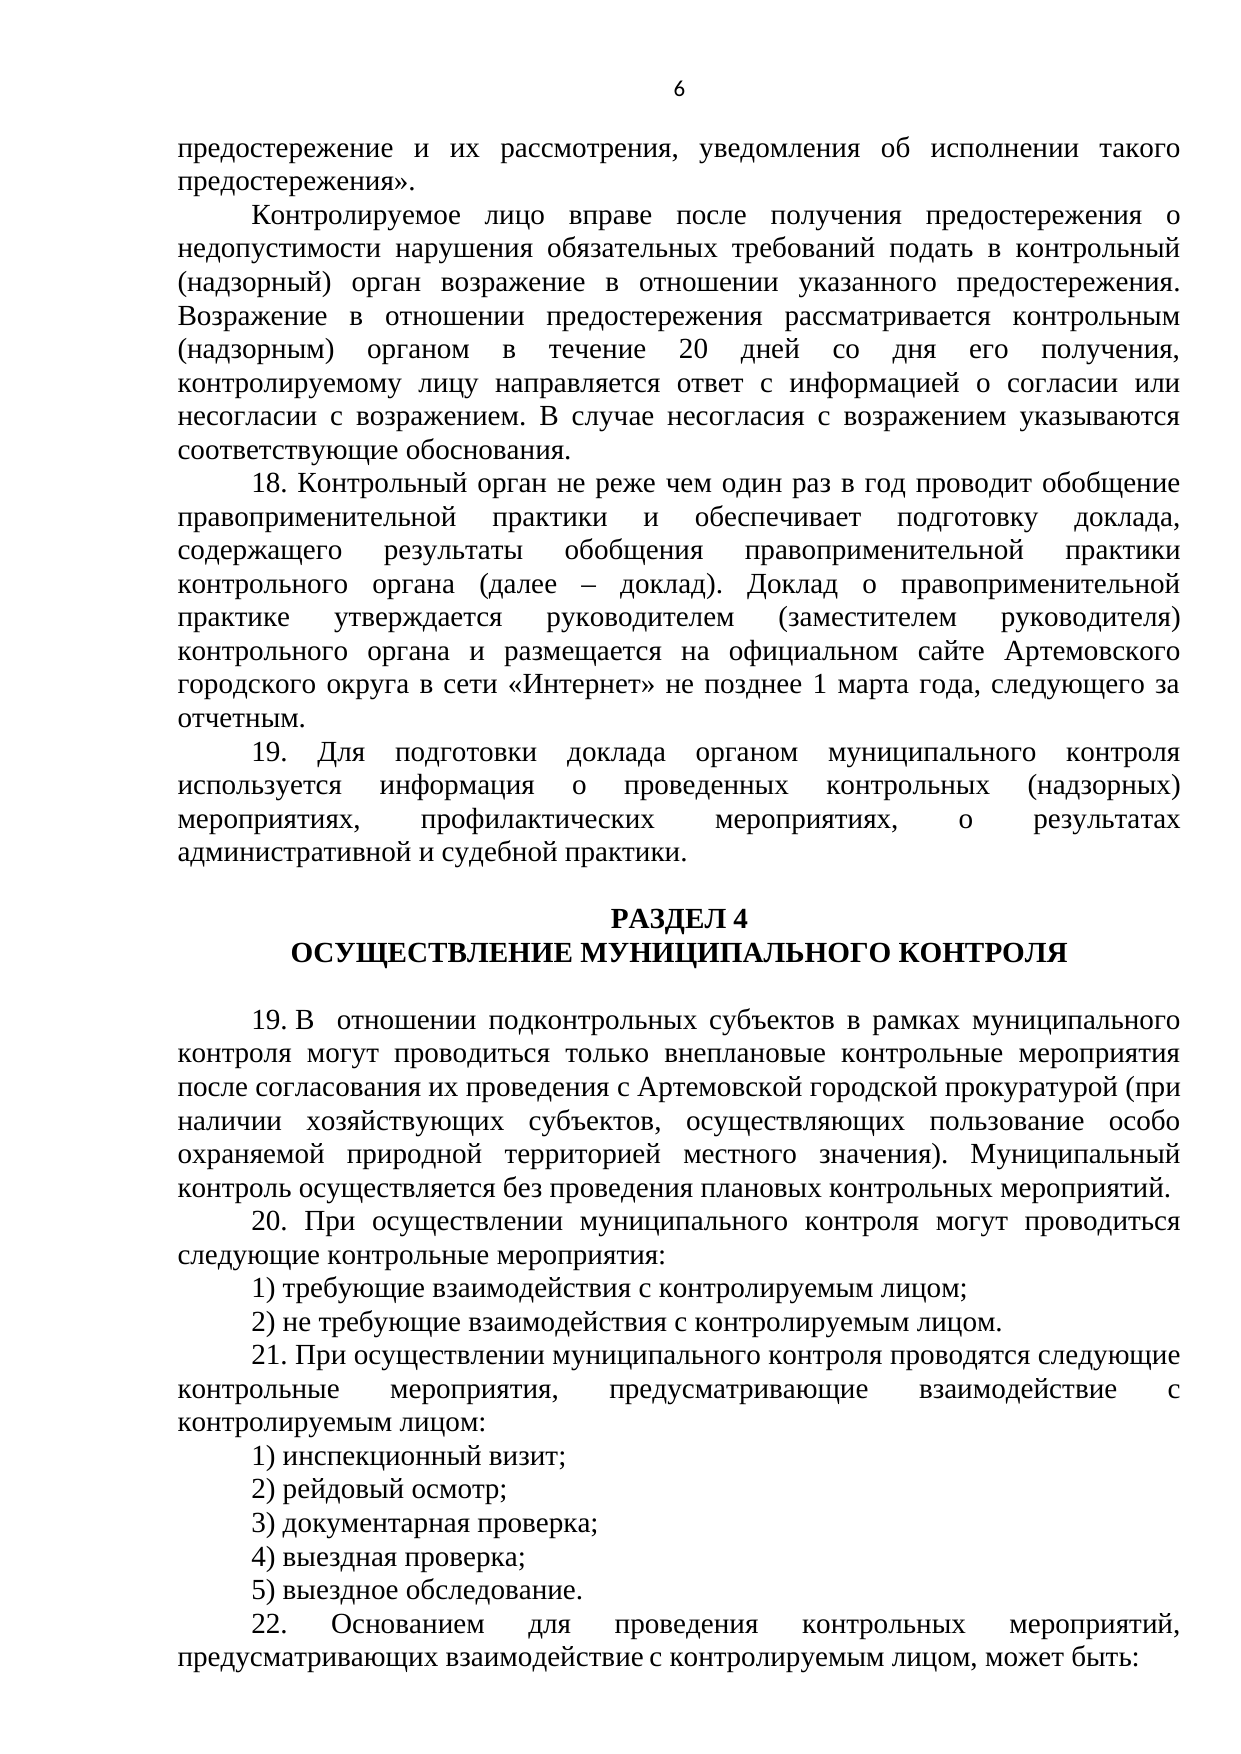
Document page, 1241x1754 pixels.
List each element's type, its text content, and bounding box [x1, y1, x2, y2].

text 18. Контрольный орган не реже чем один раз в год проводит обобщение правоприменительной практики и обеспечивает подготовку доклада, содержащего результаты обобщения правоприменительной практики контрольного органа (далее – доклад). Доклад о правоприменительной практике утверждается руководителем (заместителем руководителя) контрольного органа и размещается на официальном сайте Артемовского городского округа в сети «Интернет» не позднее ‎1 марта года, следующего за отчетным. [177, 465, 1181, 734]
text 1) инспекционный визит; [177, 1438, 1181, 1472]
text Контролируемое лицо вправе после получения предостережения о недопустимости нарушения обязательных требований подать в контрольный (надзорный) орган возражение в отношении указанного предостережения. Возражение в отношении предостережения рассматривается контрольным (надзорным) органом в течение 20 дней со дня его получения, контролируемому лицу направляется ответ с информацией о согласии или несогласии с возражением. В случае несогласия с возражением указываются соответствующие обоснования. [177, 197, 1181, 465]
text 4) выездная проверка; [177, 1539, 1181, 1572]
text 5) выездное обследование. [177, 1572, 1181, 1606]
text 1) требующие взаимодействия с контролируемым лицом; [177, 1270, 1181, 1304]
text 19. В отношении подконтрольных субъектов в рамках муниципального контроля могут проводиться только внеплановые контрольные мероприятия после согласования их проведения с Артемовской городской прокуратурой (при наличии хозяйствующих субъектов, осуществляющих пользование особо охраняемой природной территорией местного значения). Муниципальный контроль осуществляется без проведения плановых контрольных мероприятий. [177, 1002, 1181, 1203]
text РАЗДЕЛ 4 [177, 901, 1181, 935]
text 21. При осуществлении муниципального контроля проводятся следующие контрольные мероприятия, предусматривающие взаимодействие с контролируемым лицом: [177, 1337, 1181, 1438]
text предостережение и их рассмотрения, уведомления об исполнении такого предостережения». [177, 130, 1181, 197]
text 3) документарная проверка; [177, 1505, 1181, 1539]
text 20. При осуществлении муниципального контроля могут проводиться следующие контрольные мероприятия: [177, 1203, 1181, 1270]
text ОСУЩЕСТВЛЕНИЕ МУНИЦИПАЛЬНОГО КОНТРОЛЯ [177, 935, 1181, 968]
text 19. Для подготовки доклада органом муниципального контроля используется информация о проведенных контрольных (надзорных) мероприятиях, профилактических мероприятиях, о результатах административной и судебной практики. [177, 734, 1181, 868]
text 2) рейдовый осмотр; [177, 1472, 1181, 1505]
text 2) не требующие взаимодействия с контролируемым лицом. [177, 1304, 1181, 1337]
text 22. Основанием для проведения контрольных мероприятий, предусматривающих взаимодействие с контролируемым лицом, может быть: [177, 1606, 1181, 1673]
